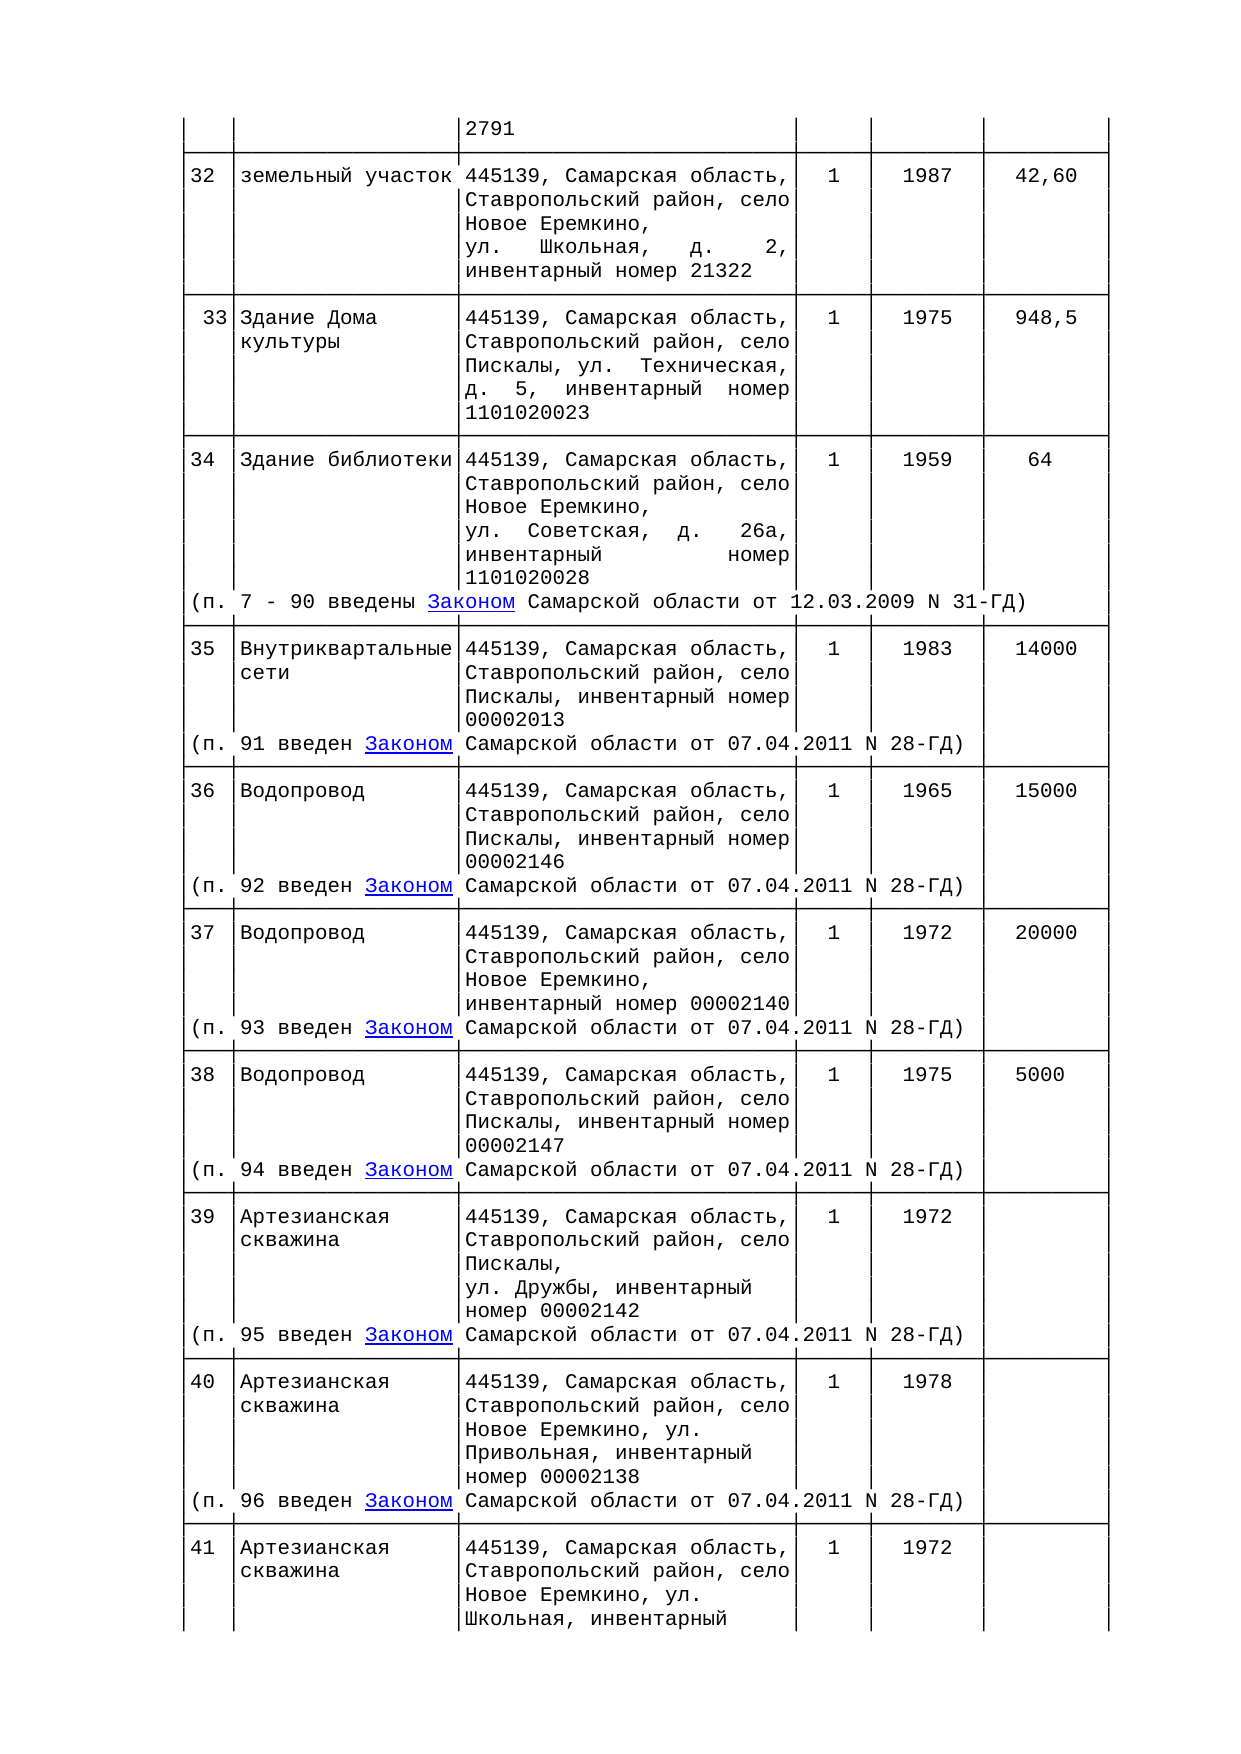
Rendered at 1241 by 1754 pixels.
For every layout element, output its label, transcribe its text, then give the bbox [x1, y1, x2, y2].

text │ │ │Ставропольский район, село│ │ │ │ [459, 946, 796, 969]
text │ │ │Новое Еремкино, ул. │ │ │ │ [872, 1419, 983, 1442]
text │ │культуры │Ставропольский район, село│ │ │ │ [184, 331, 233, 354]
text ├───┼─────────────────┼──────────────────────────┼─────┼────────┼─────────┤ [177, 898, 1152, 922]
text │ │ │Новое Еремкино, │ │ │ │ [1109, 213, 1152, 236]
text │ │ │Ставропольский район, село│ │ │ │ [1109, 1088, 1152, 1111]
text │ │ │Пискалы, │ │ │ │ [177, 1253, 1152, 1277]
text │ │ │Новое Еремкино, │ │ │ │ [459, 213, 796, 236]
text ├───┼─────────────────┼──────────────────────────┼─────┼────────┼─────────┤ [459, 295, 796, 307]
text │32 │земельный участок 445139, Самарская область,│ 1 │ 1987 │ 42,60 │ [177, 165, 1152, 189]
text │ │ │Ставропольский район, село│ │ │ │ [234, 804, 458, 827]
text │ │ │номер 00002142 │ │ │ │ [177, 1300, 1152, 1324]
text │ │ │1101020023 │ │ │ │ [184, 402, 233, 426]
text │ │ │Ставропольский район, село│ │ │ │ [184, 804, 233, 827]
text │ │ │Ставропольский район, село│ │ │ │ [797, 1088, 871, 1111]
text │ │ │Пискалы, инвентарный номер│ │ │ │ [872, 686, 983, 709]
text │ │ │1101020028 │ │ │ │ [177, 567, 1152, 591]
text │(п. 91 введен Законом Самарской области от 07.04.2011 N 28-ГД) │ │ [184, 733, 983, 757]
text ├───┼─────────────────┼──────────────────────────┼─────┼────────┼─────────┤ [234, 295, 458, 307]
text │39 │Артезианская │445139, Самарская область,│ 1 │ 1972 │ │ [797, 1206, 871, 1229]
text ├───┼─────────────────┼──────────────────────────┼─────┼────────┼─────────┤ [234, 284, 458, 294]
text │ │ │Школьная, инвентарный │ │ │ │ [797, 1608, 871, 1631]
text │ │ │ул. Школьная, д. 2,│ │ │ │ [177, 236, 1152, 260]
text │ │ │инвентарный номер│ │ │ │ [1109, 544, 1152, 567]
text │ │ │Ставропольский район, село│ │ │ │ [984, 804, 1108, 827]
text │ │ │Ставропольский район, село│ │ │ │ [872, 1088, 983, 1111]
text │ │ │Ставропольский район, село│ │ │ │ [797, 804, 871, 827]
text │ │ │1101020023 │ │ │ │ [1109, 402, 1152, 426]
text │(п. 93 введен Законом Самарской области от 07.04.2011 N 28-ГД) │ │ [984, 1017, 1108, 1040]
text ├───┼─────────────────┼──────────────────────────┼─────┼────────┼─────────┤ [177, 1040, 1152, 1064]
text │ │ │Ставропольский район, село│ │ │ │ [872, 946, 983, 969]
text │ │ │Новое Еремкино, │ │ │ │ [797, 213, 871, 236]
text │ │ │номер 00002138 │ │ │ │ [797, 1466, 871, 1489]
text │ │ │инвентарный номер│ │ │ │ [459, 544, 796, 567]
text │35 │Внутриквартальные│445139, Самарская область,│ 1 │ 1983 │ 14000 │ [177, 638, 1152, 662]
text ├───┼─────────────────┼──────────────────────────┼─────┼────────┼─────────┤ [177, 757, 1152, 780]
text │ │ │Ставропольский район, село│ │ │ │ [872, 804, 983, 827]
text │ │ │Новое Еремкино, ул. │ │ │ │ [459, 1419, 796, 1442]
text ├───┼─────────────────┼──────────────────────────┼─────┼────────┼─────────┤ [234, 626, 458, 638]
text │(п. 93 введен Законом Самарской области от 07.04.2011 N 28-ГД) │ │ [184, 1017, 983, 1040]
text │ │ │инвентарный номер│ │ │ │ [234, 544, 458, 567]
text │ │ │Школьная, инвентарный │ │ │ │ [234, 1608, 458, 1631]
text │ │ │инвентарный номер│ │ │ │ [797, 544, 871, 567]
text │ │ │номер 00002138 │ │ │ │ [184, 1466, 233, 1489]
text │38 │Водопровод │445139, Самарская область,│ 1 │ 1975 │ 5000 │ [177, 1064, 1152, 1088]
text ├───┼─────────────────┼──────────────────────────┼─────┼────────┼─────────┤ [459, 626, 796, 638]
text │ │ │Ставропольский район, село│ │ │ │ [234, 1088, 458, 1111]
text ├───┼─────────────────┼──────────────────────────┼─────┼────────┼─────────┤ [459, 1348, 796, 1358]
text │ │ │Новое Еремкино, │ │ │ │ [872, 213, 983, 236]
text │40 │Артезианская │445139, Самарская область,│ 1 │ 1978 │ │ [177, 1371, 1152, 1395]
text │41 │Артезианская │445139, Самарская область,│ 1 │ 1972 │ │ [234, 1537, 458, 1561]
text │ │культуры │Ставропольский район, село│ │ │ │ [797, 331, 871, 354]
text ├───┼─────────────────┼──────────────────────────┼─────┼────────┼─────────┤ [459, 284, 796, 294]
text │ │ │Ставропольский район, село│ │ │ │ [984, 1088, 1108, 1111]
text │ │ │ул. Дружбы, инвентарный │ │ │ │ [459, 1277, 796, 1300]
text │ │ │00002146 │ │ │ │ [177, 851, 1152, 875]
text │ │культуры │Ставропольский район, село│ │ │ │ [234, 331, 458, 354]
text │ │ │Пискалы, инвентарный номер│ │ │ │ [177, 1111, 1152, 1135]
text │39 │Артезианская │445139, Самарская область,│ 1 │ 1972 │ │ [872, 1206, 983, 1229]
text │ │ │Ставропольский район, село│ │ │ │ [1109, 946, 1152, 969]
text │ │ │инвентарный номер 00002140│ │ │ │ [177, 993, 1152, 1017]
text │ │ │Пискалы, инвентарный номер│ │ │ │ [234, 686, 458, 709]
text ├───┼─────────────────┼──────────────────────────┼─────┼────────┼─────────┤ [177, 1182, 1152, 1206]
text ├───┼─────────────────┼──────────────────────────┼─────┼────────┼─────────┤ [234, 142, 458, 152]
text │41 │Артезианская │445139, Самарская область,│ 1 │ 1972 │ │ [459, 1537, 796, 1561]
text │ │ │номер 00002138 │ │ │ │ [984, 1466, 1108, 1489]
text │ │ │00002147 │ │ │ │ [184, 1135, 233, 1158]
text │ │ │Школьная, инвентарный │ │ │ │ [872, 1608, 983, 1631]
text │ │ │Ставропольский район, село│ │ │ │ [184, 473, 233, 496]
text │ │ │Ставропольский район, село│ │ │ │ [234, 473, 458, 496]
text │ │ │Ставропольский район, село│ │ │ │ [984, 946, 1108, 969]
text │ │скважина │Ставропольский район, село│ │ │ │ [177, 1561, 1152, 1584]
text │ │ │Пискалы, инвентарный номер│ │ │ │ [797, 686, 871, 709]
text │ │ │Ставропольский район, село│ │ │ │ [1109, 473, 1152, 496]
text │ │ │номер 00002138 │ │ │ │ [1109, 1466, 1152, 1489]
text │ │ │Ставропольский район, село│ │ │ │ [459, 804, 796, 827]
text │ │ │Ставропольский район, село│ │ │ │ [1109, 804, 1152, 827]
text │ │ │1101020023 │ │ │ │ [797, 402, 871, 426]
text │34 │Здание библиотеки│445139, Самарская область,│ 1 │ 1959 │ 64 │ [177, 449, 1152, 473]
text │ │ │Ставропольский район, село│ │ │ │ [184, 1088, 233, 1111]
text │ │ │Пискалы, инвентарный номер│ │ │ │ [177, 827, 1152, 851]
text │(п. 92 введен Законом Самарской области от 07.04.2011 N 28-ГД) │ │ [184, 875, 983, 898]
text │ │ │Школьная, инвентарный │ │ │ │ [459, 1608, 796, 1631]
text │ │ │Пискалы, инвентарный номер│ │ │ │ [184, 686, 233, 709]
text │ │ │Пискалы, инвентарный номер│ │ │ │ [459, 686, 796, 709]
text │ │ │Школьная, инвентарный │ │ │ │ [184, 1608, 233, 1631]
text │ │ │ул. Дружбы, инвентарный │ │ │ │ [872, 1277, 983, 1300]
text │ │ │Новое Еремкино, ул. │ │ │ │ [177, 1584, 1152, 1608]
text │(п. 91 введен Законом Самарской области от 07.04.2011 N 28-ГД) │ │ [984, 733, 1108, 757]
text │ │ │номер 00002138 │ │ │ │ [459, 1466, 796, 1489]
text │ │ │1101020023 │ │ │ │ [984, 402, 1108, 426]
text │36 │Водопровод │445139, Самарская область,│ 1 │ 1965 │ 15000 │ [177, 780, 1152, 804]
text │ │ │ул. Дружбы, инвентарный │ │ │ │ [184, 1277, 233, 1300]
text │ │ │00002147 │ │ │ │ [1109, 1135, 1152, 1158]
text │ │ │инвентарный номер 21322 │ │ │ │ [177, 260, 1152, 284]
text ├───┼─────────────────┼──────────────────────────┼─────┼────────┼─────────┤ [177, 426, 1152, 449]
text │ │ │00002147 │ │ │ │ [234, 1135, 458, 1158]
text │ │ │00002147 │ │ │ │ [797, 1135, 871, 1158]
text │ │ │Пискалы, инвентарный номер│ │ │ │ [1109, 686, 1152, 709]
text │ │ │00002013 │ │ │ │ [177, 709, 1152, 733]
text │ │ │Новое Еремкино, ул. │ │ │ │ [234, 1419, 458, 1442]
text │ │культуры │Ставропольский район, село│ │ │ │ [872, 331, 983, 354]
text │ │ │Ставропольский район, село│ │ │ │ [459, 1088, 796, 1111]
text │ │ │Новое Еремкино, │ │ │ │ [177, 969, 1152, 993]
text │ │ │инвентарный номер│ │ │ │ [984, 544, 1108, 567]
text │ │ │2791 │ │ │ │ [177, 118, 1152, 142]
text │ │ │номер 00002138 │ │ │ │ [234, 1466, 458, 1489]
text │ │ │00002147 │ │ │ │ [872, 1135, 983, 1158]
text │ │ │Новое Еремкино, ул. │ │ │ │ [797, 1419, 871, 1442]
text ├───┼─────────────────┼──────────────────────────┼─────┼────────┼─────────┤ [459, 153, 796, 165]
text │ │ │ул. Дружбы, инвентарный │ │ │ │ [1109, 1277, 1152, 1300]
text │(п. 95 введен Законом Самарской области от 07.04.2011 N 28-ГД) │ │ [177, 1324, 1152, 1348]
text │ │ │Пискалы, ул. Техническая,│ │ │ │ [177, 354, 1152, 378]
text │ │ │инвентарный номер│ │ │ │ [184, 544, 233, 567]
text │ │ │Ставропольский район, село│ │ │ │ [872, 473, 983, 496]
text │ │ │Пискалы, инвентарный номер│ │ │ │ [984, 686, 1108, 709]
text │ │ │Новое Еремкино, ул. │ │ │ │ [1109, 1419, 1152, 1442]
text │ │ │Ставропольский район, село│ │ │ │ [177, 189, 1152, 213]
text │ │культуры │Ставропольский район, село│ │ │ │ [1109, 331, 1152, 354]
text │ │культуры │Ставропольский район, село│ │ │ │ [459, 331, 796, 354]
text │ │ │Ставропольский район, село│ │ │ │ [797, 946, 871, 969]
text │ │ │Новое Еремкино, ул. │ │ │ │ [184, 1419, 233, 1442]
text │ │ │Привольная, инвентарный │ │ │ │ [177, 1442, 1152, 1466]
text │ │ │Новое Еремкино, │ │ │ │ [984, 213, 1108, 236]
text │(п. 94 введен Законом Самарской области от 07.04.2011 N 28-ГД) │ │ [177, 1158, 1152, 1182]
text ├───┼─────────────────┼──────────────────────────┼─────┼────────┼─────────┤ [459, 142, 796, 152]
text │(п. 96 введен Законом Самарской области от 07.04.2011 N 28-ГД) │ │ [177, 1489, 1152, 1513]
text │ │ │Новое Еремкино, │ │ │ │ [177, 496, 1152, 520]
text ├───┼─────────────────┼──────────────────────────┼─────┼────────┼─────────┤ [177, 1513, 1152, 1537]
text │ │ │Новое Еремкино, │ │ │ │ [234, 213, 458, 236]
text │ │ │Ставропольский район, село│ │ │ │ [184, 946, 233, 969]
text │ │ │ул. Дружбы, инвентарный │ │ │ │ [984, 1277, 1108, 1300]
text │ │ │Ставропольский район, село│ │ │ │ [984, 473, 1108, 496]
text │41 │Артезианская │445139, Самарская область,│ 1 │ 1972 │ │ [797, 1537, 871, 1561]
text │ │культуры │Ставропольский район, село│ │ │ │ [984, 331, 1108, 354]
text │ │ │1101020023 │ │ │ │ [459, 402, 796, 426]
text │37 │Водопровод │445139, Самарская область,│ 1 │ 1972 │ 20000 │ [177, 922, 1152, 946]
text │ │скважина │Ставропольский район, село│ │ │ │ [177, 1229, 1152, 1253]
text │39 │Артезианская │445139, Самарская область,│ 1 │ 1972 │ │ [459, 1206, 796, 1229]
text │ │ │д. 5, инвентарный номер│ │ │ │ [177, 378, 1152, 402]
text │(п. 7 - 90 введены Законом Самарской области от 12.03.2009 N 31-ГД) │ [177, 591, 1152, 615]
text │ │ │Новое Еремкино, │ │ │ │ [184, 213, 233, 236]
text ├───┼─────────────────┼──────────────────────────┼─────┼────────┼─────────┤ [234, 1348, 458, 1358]
text │ │ │Ставропольский район, село│ │ │ │ [797, 473, 871, 496]
text ├───┼─────────────────┼──────────────────────────┼─────┼────────┼─────────┤ [459, 1359, 796, 1371]
text │ │скважина │Ставропольский район, село│ │ │ │ [177, 1395, 1152, 1419]
text │41 │Артезианская │445139, Самарская область,│ 1 │ 1972 │ │ [984, 1537, 1108, 1561]
text │ 33│Здание Дома │445139, Самарская область,│ 1 │ 1975 │ 948,5 │ [177, 307, 1152, 331]
text ├───┼─────────────────┼──────────────────────────┼─────┼────────┼─────────┤ [459, 615, 796, 625]
text │ │ │1101020023 │ │ │ │ [234, 402, 458, 426]
text │ │ │ул. Дружбы, инвентарный │ │ │ │ [234, 1277, 458, 1300]
text ├───┼─────────────────┼──────────────────────────┼─────┼────────┼─────────┤ [234, 615, 458, 625]
text ├───┼─────────────────┼──────────────────────────┼─────┼────────┼─────────┤ [234, 153, 458, 165]
text │39 │Артезианская │445139, Самарская область,│ 1 │ 1972 │ │ [234, 1206, 458, 1229]
text │ │ │ул. Дружбы, инвентарный │ │ │ │ [797, 1277, 871, 1300]
text │39 │Артезианская │445139, Самарская область,│ 1 │ 1972 │ │ [984, 1206, 1108, 1229]
text │ │ │Ставропольский район, село│ │ │ │ [459, 473, 796, 496]
text │ │ │Новое Еремкино, ул. │ │ │ │ [984, 1419, 1108, 1442]
text │ │ │Школьная, инвентарный │ │ │ │ [984, 1608, 1108, 1631]
text │ │ │Ставропольский район, село│ │ │ │ [234, 946, 458, 969]
text │(п. 92 введен Законом Самарской области от 07.04.2011 N 28-ГД) │ │ [984, 875, 1108, 898]
text │ │ │номер 00002138 │ │ │ │ [872, 1466, 983, 1489]
text │ │ │Школьная, инвентарный │ │ │ │ [1109, 1608, 1152, 1631]
text │ │ │00002147 │ │ │ │ [459, 1135, 796, 1158]
text ├───┼─────────────────┼──────────────────────────┼─────┼────────┼─────────┤ [234, 1359, 458, 1371]
text │ │ │ул. Советская, д. 26а,│ │ │ │ [177, 520, 1152, 544]
text │41 │Артезианская │445139, Самарская область,│ 1 │ 1972 │ │ [872, 1537, 983, 1561]
text │ │сети │Ставропольский район, село│ │ │ │ [177, 662, 1152, 686]
text │ │ │1101020023 │ │ │ │ [872, 402, 983, 426]
text │ │ │00002147 │ │ │ │ [984, 1135, 1108, 1158]
text │ │ │инвентарный номер│ │ │ │ [872, 544, 983, 567]
